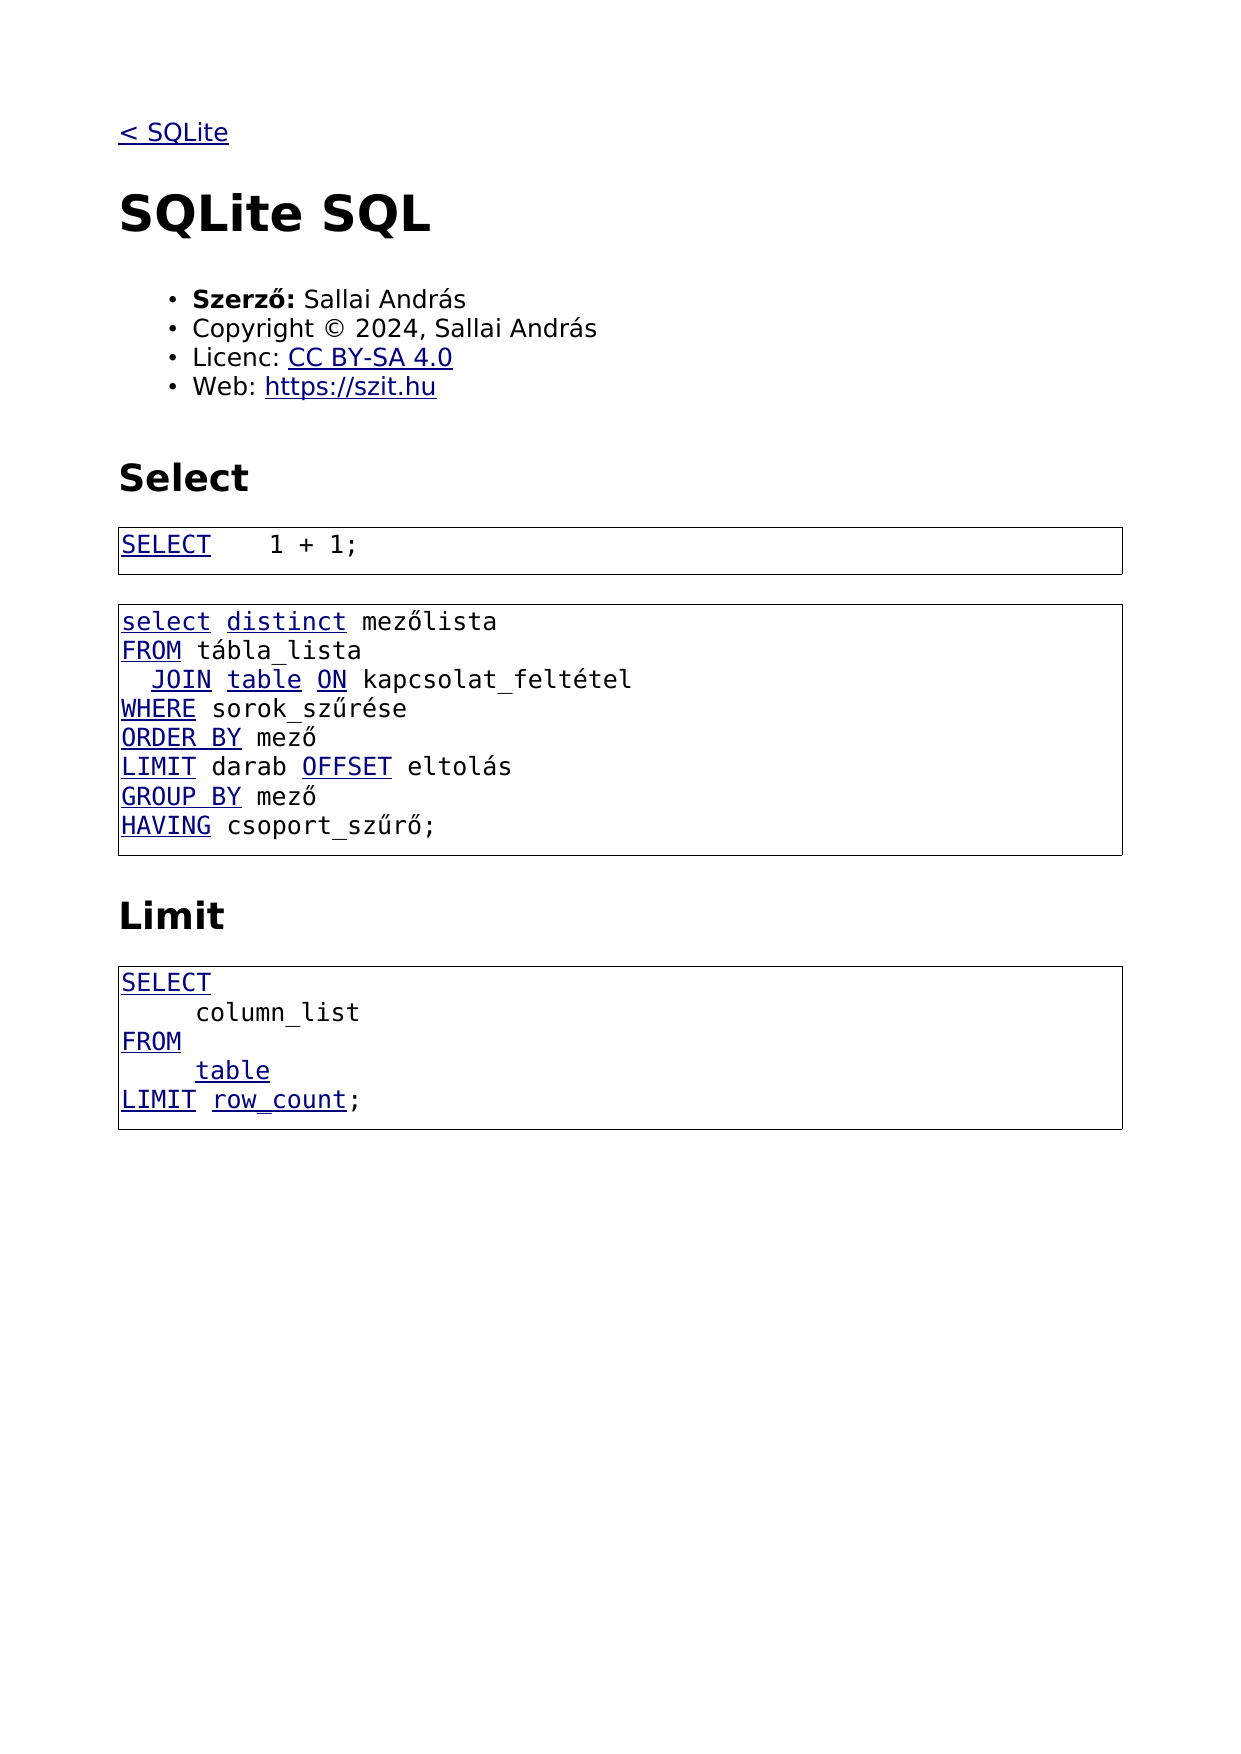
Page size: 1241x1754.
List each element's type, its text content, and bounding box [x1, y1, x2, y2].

list Licenc: CC BY-SA 4.0 [177, 343, 1122, 372]
list Copyright © 2024, Sallai András [177, 314, 1122, 343]
subtitle SQLite SQL [118, 185, 1122, 243]
table_header select distinct mezőlista FROM tábla_lista JOIN table ON kapcsolat_feltétel WHERE sorok_szűrése ORDER BY mező LIMIT darab OFFSET eltolás GROUP BY mező HAVING csoport_szűrő; [119, 605, 1122, 855]
table_header SELECT 1 + 1; [119, 528, 1122, 574]
table_header SELECT column_list FROM table LIMIT row_count; [119, 967, 1122, 1129]
text < SQLite [118, 118, 1122, 147]
list Szerző: Sallai András [177, 285, 1122, 314]
subtitle Select [118, 456, 1122, 500]
subtitle Limit [118, 894, 1122, 938]
list Web: https://szit.hu [177, 372, 1122, 402]
